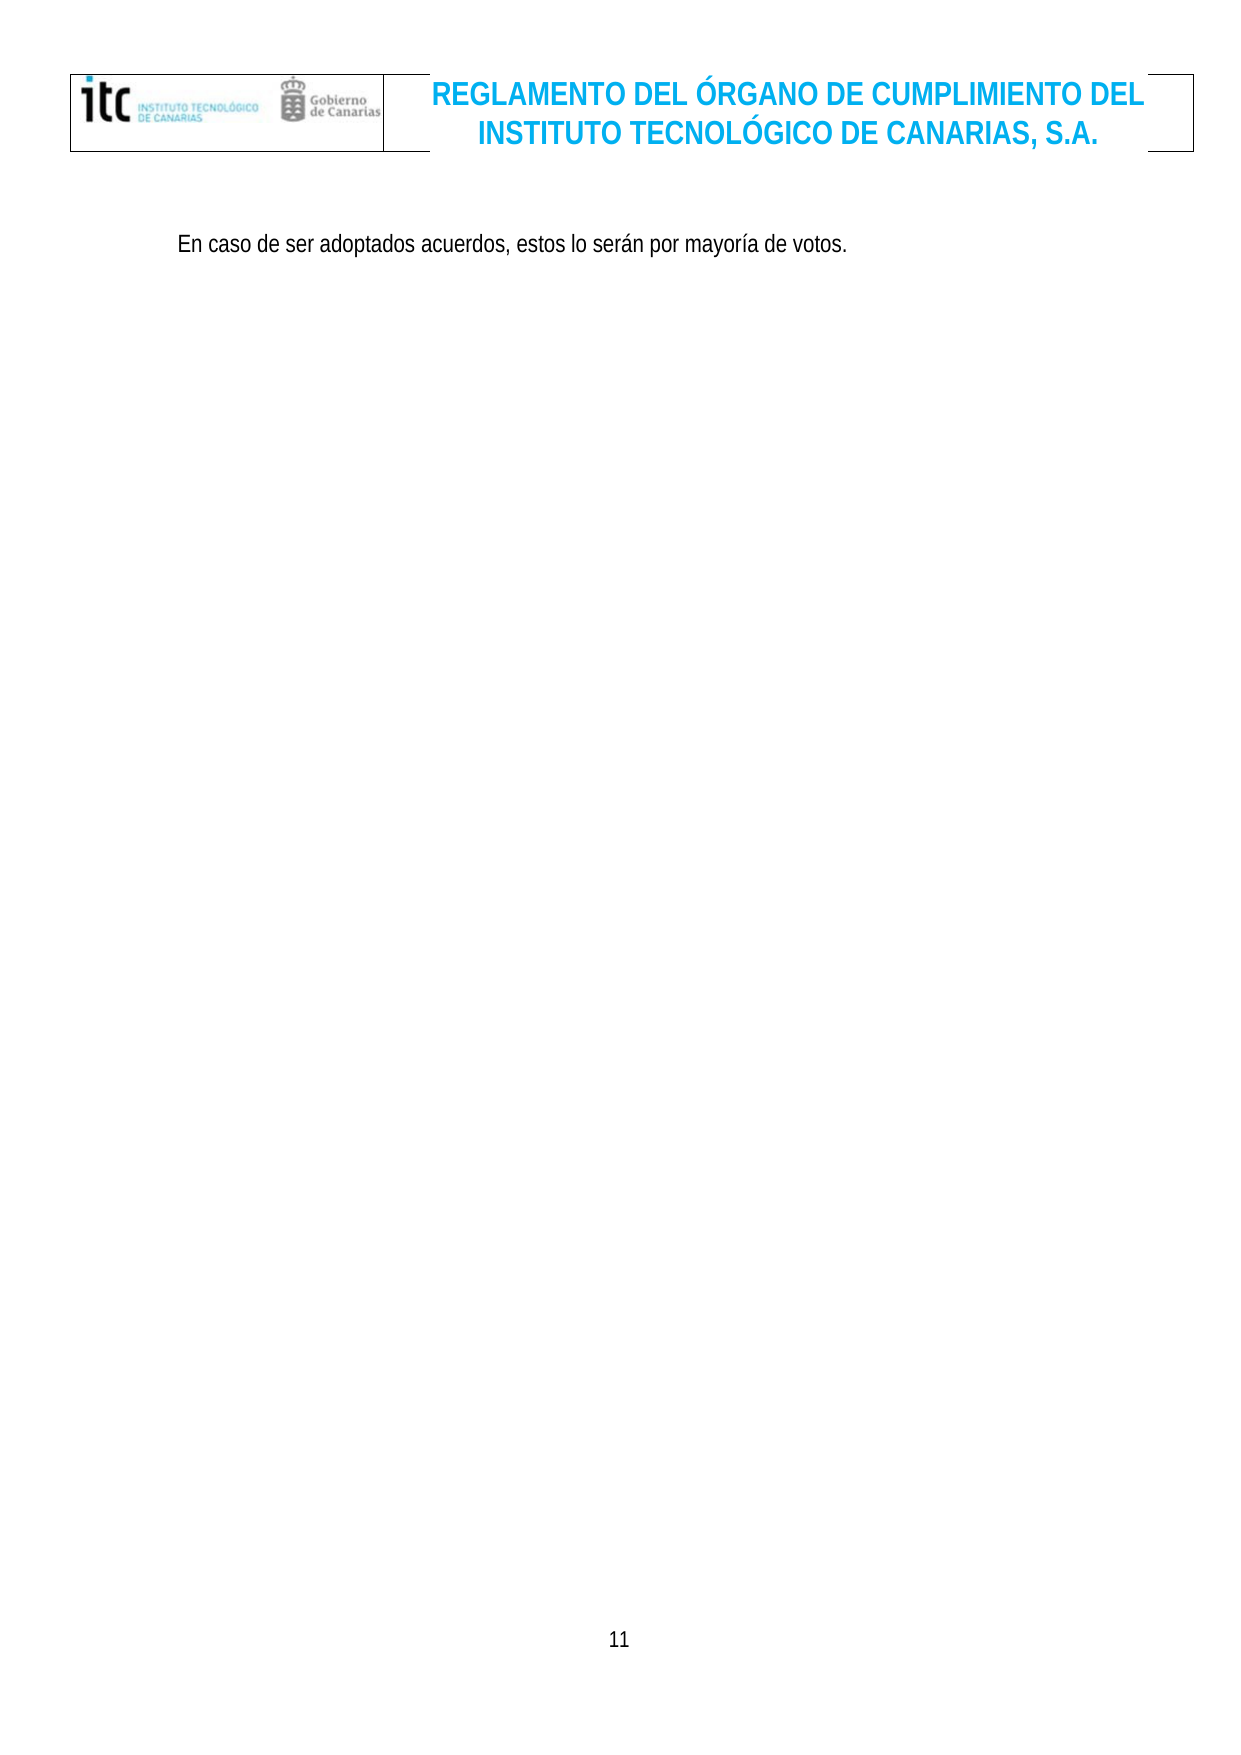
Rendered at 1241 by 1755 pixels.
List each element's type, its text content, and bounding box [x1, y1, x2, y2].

text En caso de ser adoptados acuerdos, estos lo serán por mayoría de votos. [177, 229, 1151, 258]
